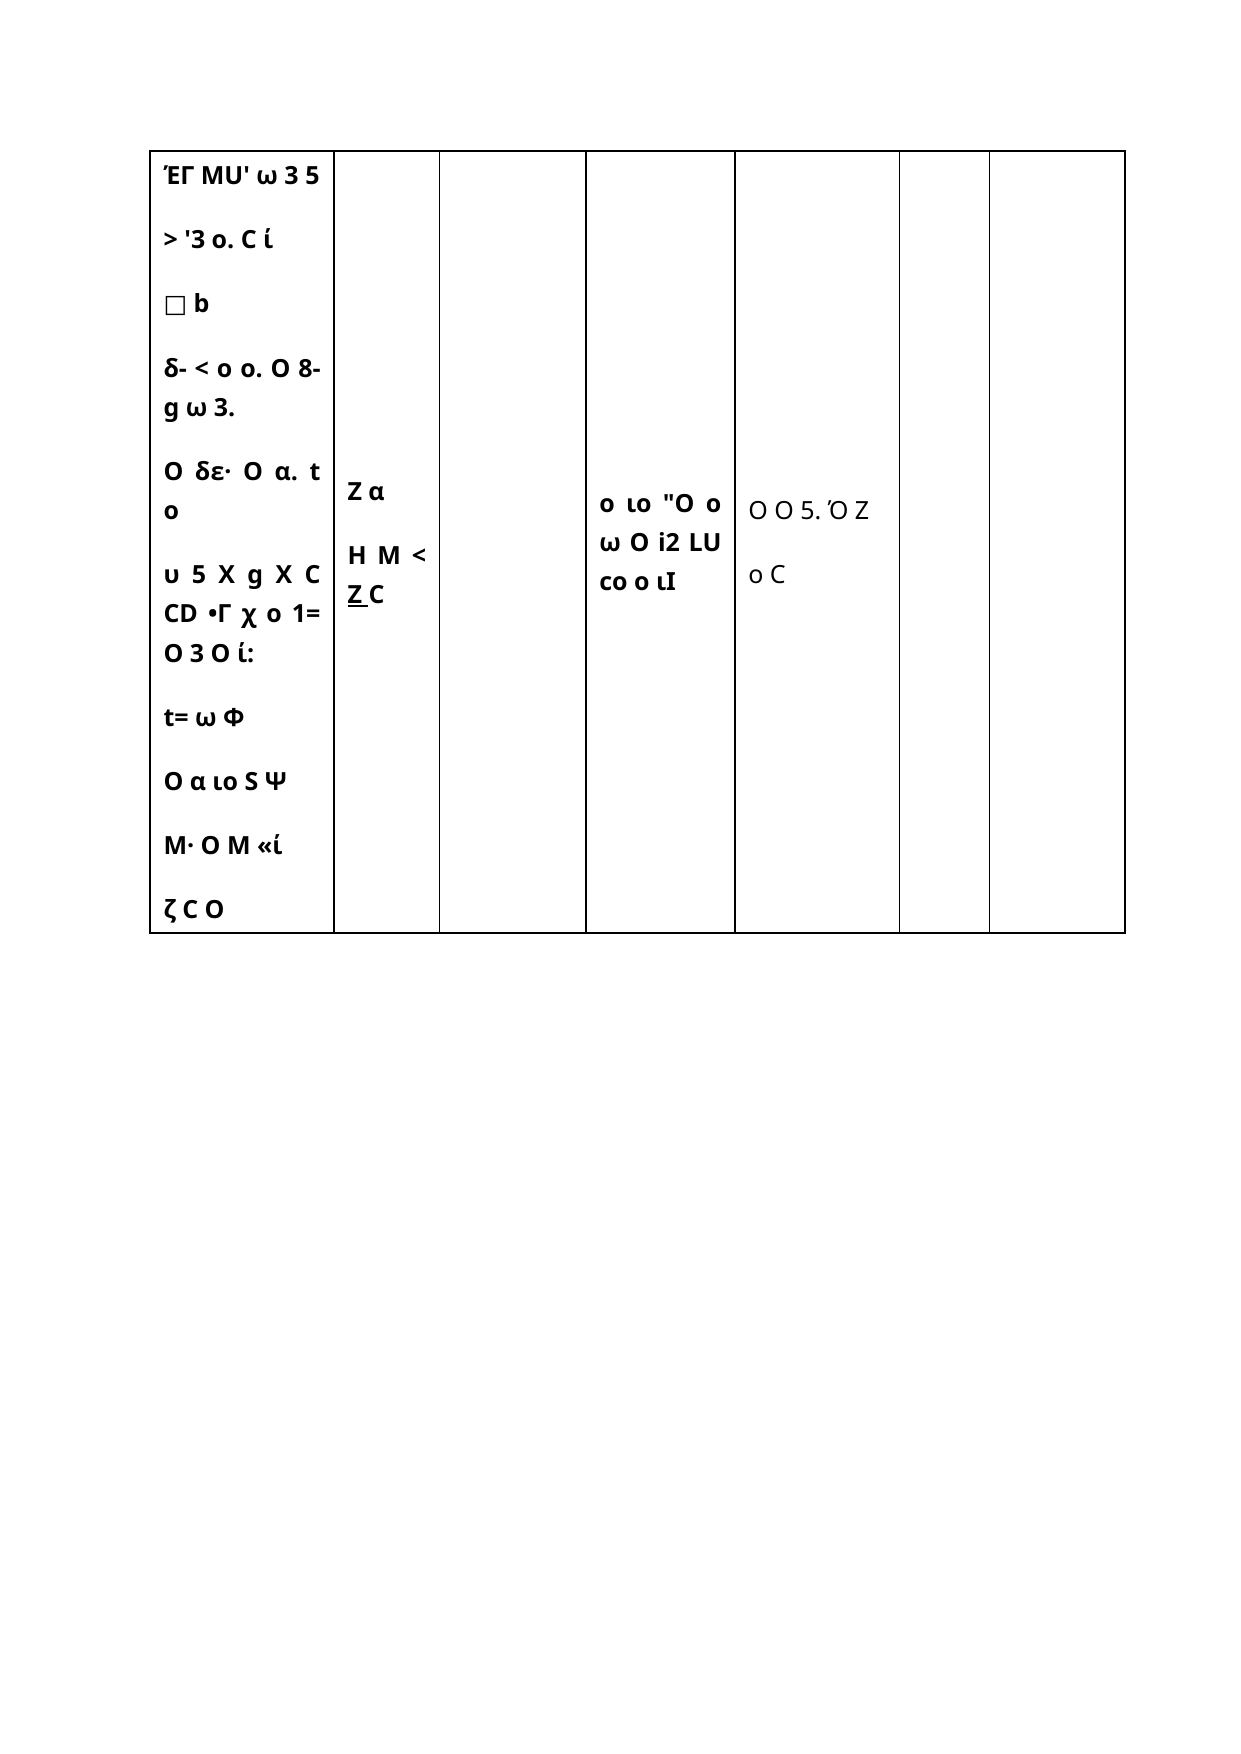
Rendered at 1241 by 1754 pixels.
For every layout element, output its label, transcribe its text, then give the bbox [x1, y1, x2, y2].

table_header [990, 152, 1124, 932]
table_header Ο Ο 5. Ό Ζ ο C [736, 152, 899, 932]
table_header Ζ α Η Μ < Ζ C [335, 152, 439, 932]
table_header ο ιο "Ο ο ω Ο i2 LU co ο ιΙ [587, 152, 734, 932]
table_header ΈΓ MU' ω 3 5 > '3 ο. C ί □ b δ- < ο ο. Ο 8- g ω 3. Ο δε· Ο α. t ο υ 5 Χ g Χ C CD •Γ χ ο 1= Ο 3 Ο ί: t= ω Φ Ο α ιο S Ψ Μ· Ο Μ «ί ζ C Ο [151, 152, 333, 932]
table_header [440, 152, 585, 932]
table_header [900, 152, 989, 932]
